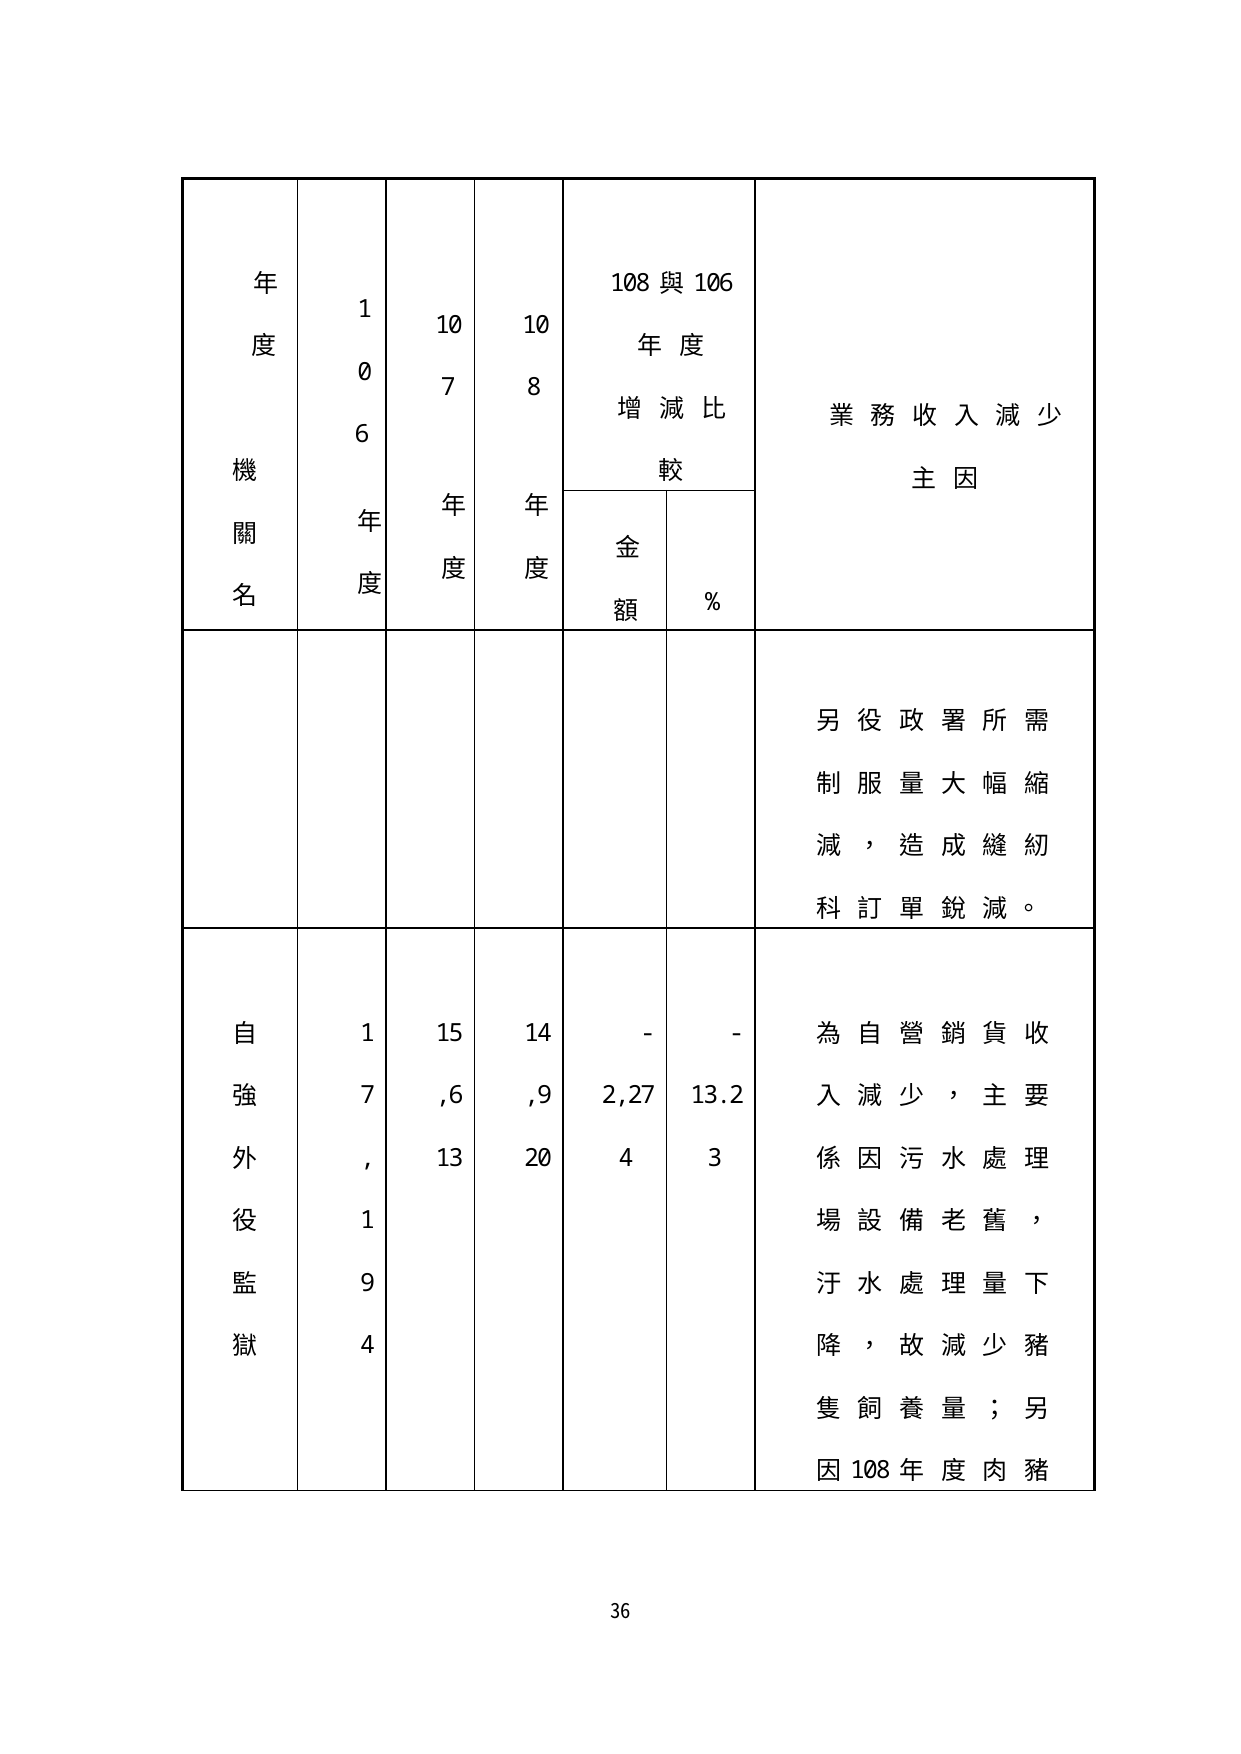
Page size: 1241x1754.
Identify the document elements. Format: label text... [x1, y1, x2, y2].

table_cell 另役政署所需制服量大幅縮減，造成縫紉科訂單銳減。 [756, 631, 1093, 927]
table_header 108 年度 [475, 180, 562, 629]
table_header 業務收入減少主因 [756, 180, 1093, 629]
table_cell 金額 [564, 491, 666, 629]
table_cell 14,920 [475, 929, 562, 1490]
table_header 年度 機關名稱 [184, 180, 297, 629]
table_header 107 年度 [387, 180, 474, 629]
table_cell -13.23 [667, 929, 754, 1490]
table_cell [667, 631, 754, 927]
table_cell [475, 631, 562, 927]
table_cell [387, 631, 474, 927]
table_cell 為自營銷貨收入減少，主要係因污水處理場設備老舊，汙水處理量下降，故減少豬隻飼養量；另因108年度肉豬 [756, 929, 1093, 1490]
table_header 106 年度 [298, 180, 385, 629]
table_cell 自強外役監獄 [184, 929, 297, 1490]
table_cell [298, 631, 385, 927]
table_header 108與106年度 增減比較 [564, 180, 754, 490]
table_cell 花蓮監獄 [184, 631, 297, 927]
table_cell [564, 631, 666, 927]
table_cell 15,613 [387, 929, 474, 1490]
table_cell -2,274 [564, 929, 666, 1490]
table_cell 17,194 [298, 929, 385, 1490]
table_cell % [667, 491, 754, 629]
